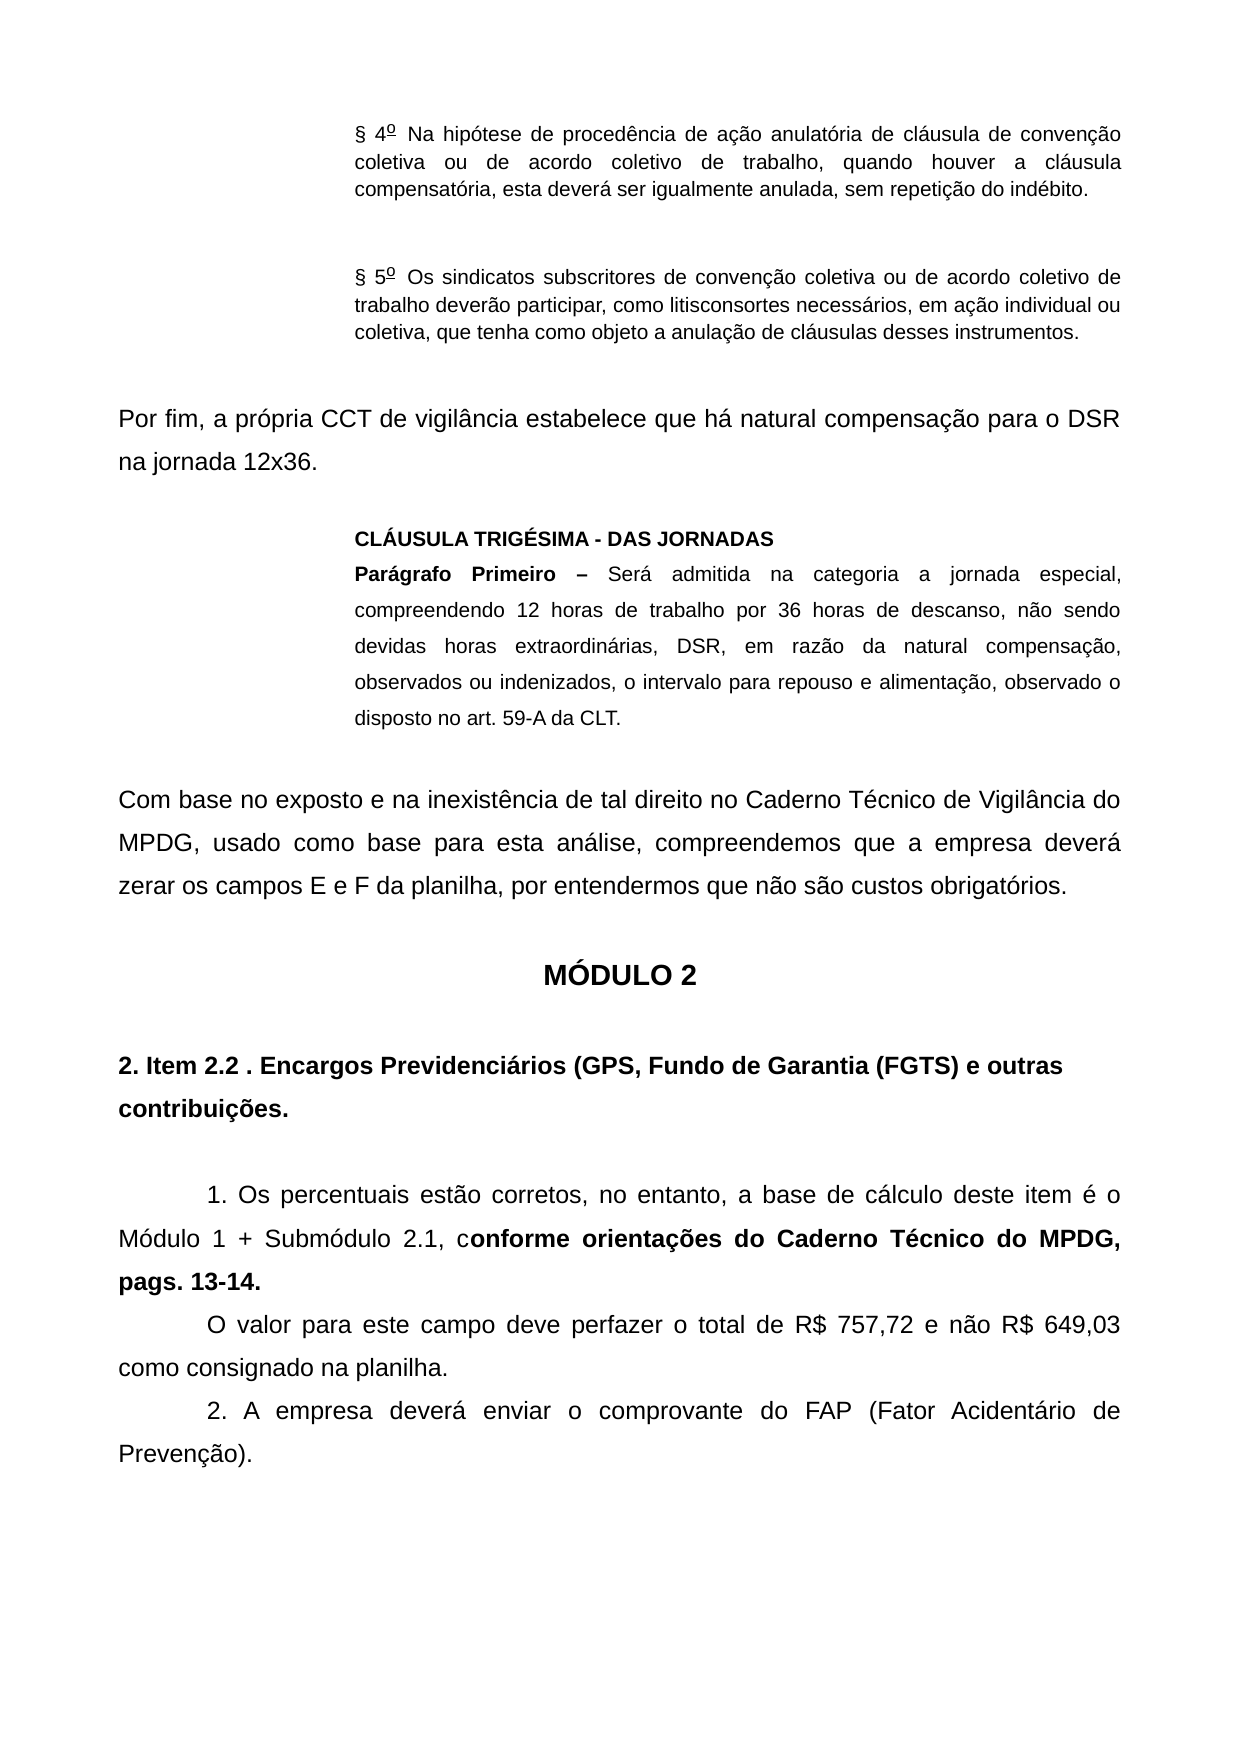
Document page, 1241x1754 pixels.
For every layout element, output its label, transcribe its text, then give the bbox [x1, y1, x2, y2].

text Com base no exposto e na inexistência de tal direito no Caderno Técnico de Vigilância do MPDG, usado como base para esta análise, compreendemos que a empresa deverá zerar os campos E e F da planilha, por entendermos que não são custos obrigatórios. [118, 785, 1122, 900]
text Parágrafo Primeiro – Será admitida na categoria a jornada especial, compreendendo 12 horas de trabalho por 36 horas de descanso, não sendo devidas horas extraordinárias, DSR, em razão da natural compensação, observados ou indenizados, o intervalo para repouso e alimentação, observado o disposto no art. 59-A da CLT. [354, 562, 1122, 730]
text CLÁUSULA TRIGÉSIMA - DAS JORNADAS [354, 526, 1122, 550]
text MÓDULO 2 [118, 958, 1122, 991]
text § 4o Na hipótese de procedência de ação anulatória de cláusula de convenção coletiva ou de acordo coletivo de trabalho, quando houver a cláusula compensatória, esta deverá ser igualmente anulada, sem repetição do indébito. [354, 118, 1122, 201]
text Por fim, a própria CCT de vigilância estabelece que há natural compensação para o DSR na jornada 12x36. [118, 404, 1122, 476]
text 1. Os percentuais estão corretos, no entanto, a base de cálculo deste item é o Módulo 1 + Submódulo 2.1, conforme orientações do Caderno Técnico do MPDG, pags. 13-14. [118, 1180, 1122, 1295]
text O valor para este campo deve perfazer o total de R$ 757,72 e não R$ 649,03 como consignado na planilha. [118, 1310, 1122, 1382]
text § 5o Os sindicatos subscritores de convenção coletiva ou de acordo coletivo de trabalho deverão participar, como litisconsortes necessários, em ação individual ou coletiva, que tenha como objeto a anulação de cláusulas desses instrumentos. [354, 261, 1122, 344]
text 2. Item 2.2 . Encargos Previdenciários (GPS, Fundo de Garantia (FGTS) e outras contribuições. [118, 1051, 1122, 1123]
text 2. A empresa deverá enviar o comprovante do FAP (Fator Acidentário de Prevenção). [118, 1396, 1122, 1468]
